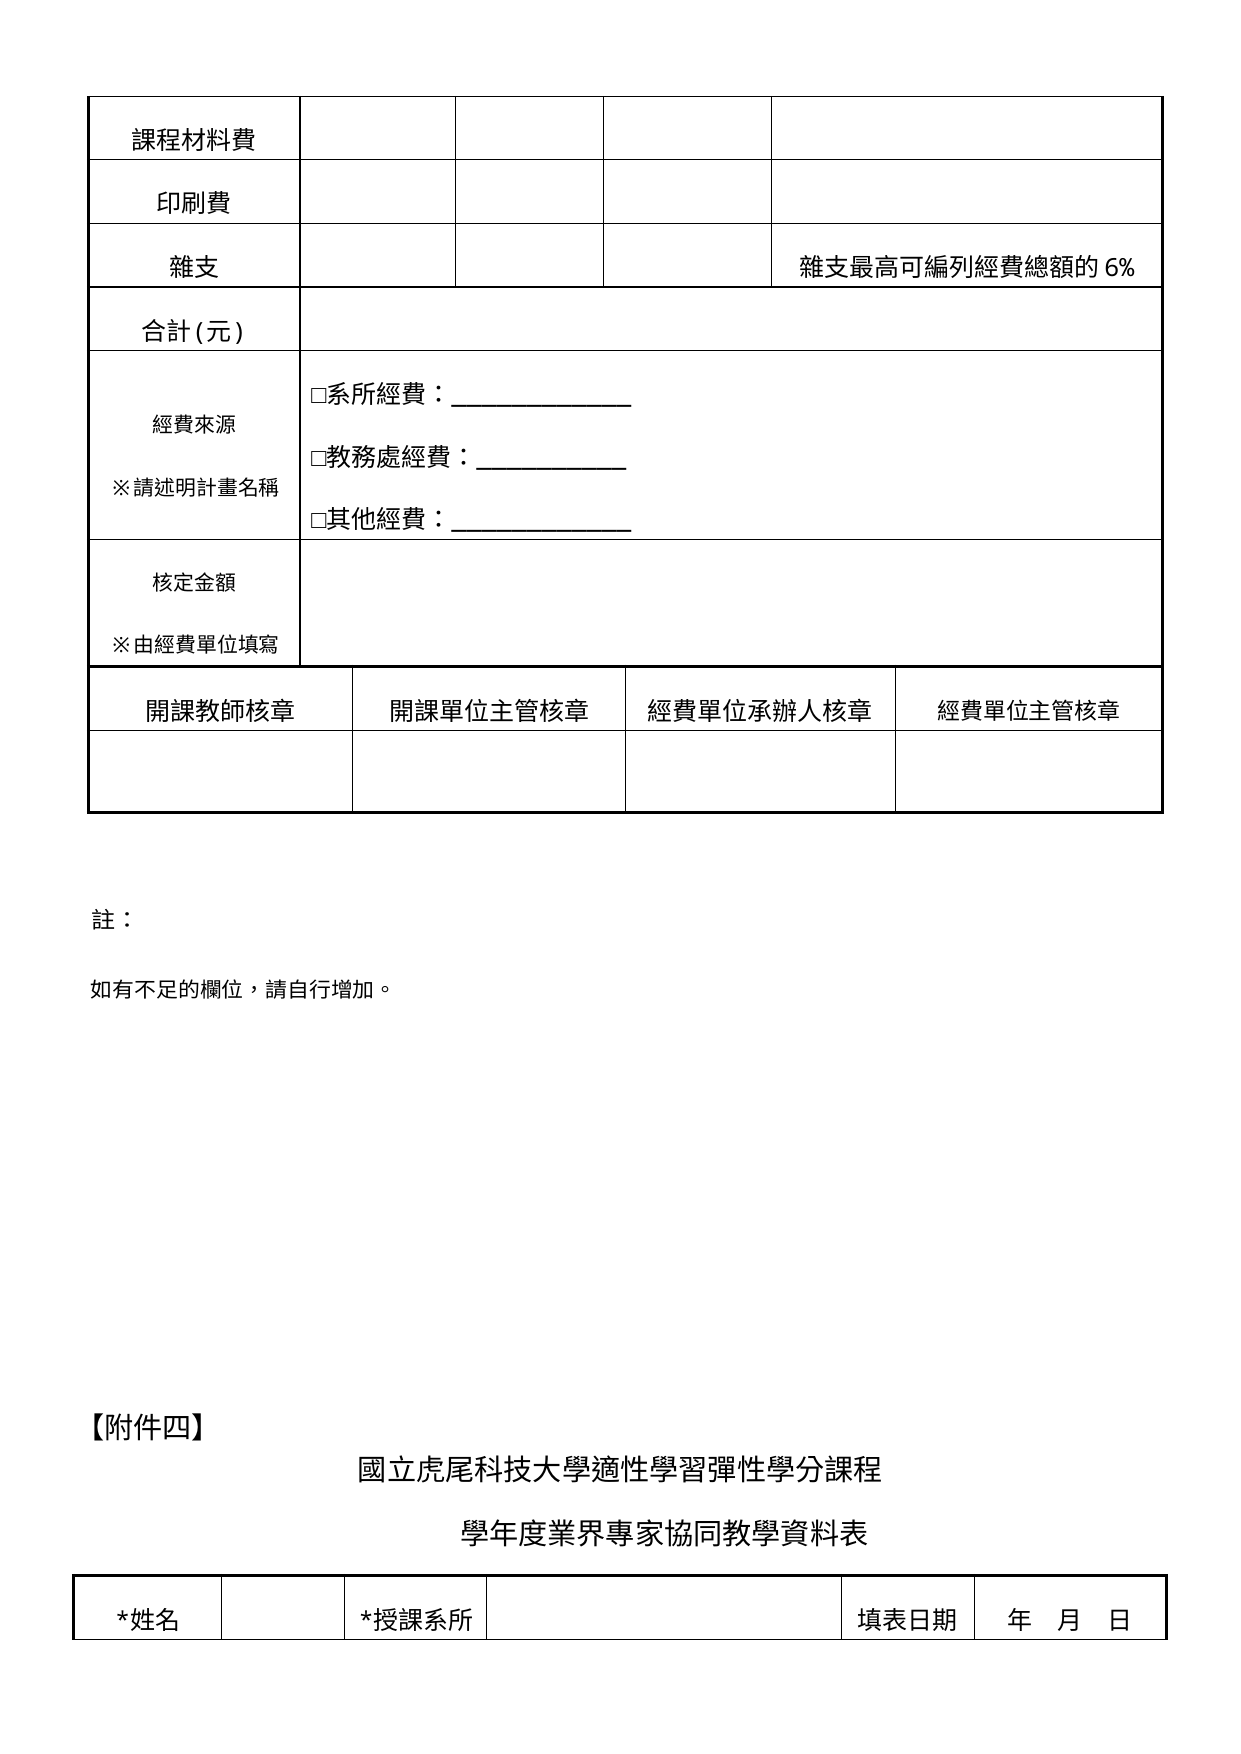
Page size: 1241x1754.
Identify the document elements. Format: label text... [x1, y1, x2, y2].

table_cell [301, 97, 455, 159]
table_cell 經費單位主管核章 [896, 668, 1161, 730]
table_cell [604, 160, 771, 223]
text 註： [91, 877, 1165, 939]
text 【附件四】 [75, 1384, 1165, 1447]
table_cell 合計(元) [90, 288, 299, 350]
table_cell [772, 97, 1161, 159]
table_cell 核定金額 ※由經費單位填寫 [90, 540, 299, 664]
text 如有不足的欄位，請自行增加。 [90, 947, 1165, 1009]
table_header [487, 1577, 841, 1639]
table_cell [301, 160, 455, 223]
table_cell 經費單位承辦人核章 [626, 668, 895, 730]
table_cell 雜支 [90, 224, 299, 286]
table_header 年 月 日 [975, 1577, 1165, 1639]
table_cell [604, 224, 771, 286]
table_cell [353, 731, 625, 811]
table_header 填表日期 [842, 1577, 974, 1639]
table_cell [301, 540, 1161, 664]
table_cell [301, 224, 455, 286]
text 國立虎尾科技大學適性學習彈性學分課程 [75, 1447, 1165, 1489]
table_cell [896, 731, 1161, 811]
table_cell □系所經費：____________ □教務處經費：__________ □其他經費：____________ [301, 351, 1161, 538]
table_cell [456, 160, 603, 223]
table_cell 經費來源 ※請述明計畫名稱 [90, 351, 299, 538]
table_cell [604, 97, 771, 159]
table_cell [301, 288, 1161, 350]
table_cell 開課教師核章 [90, 668, 352, 730]
table_cell [456, 97, 603, 159]
table_header *姓名 [75, 1577, 221, 1639]
table_cell [456, 224, 603, 286]
table_cell [772, 160, 1161, 223]
table_header [222, 1577, 344, 1639]
table_cell 開課單位主管核章 [353, 668, 625, 730]
table_header *授課系所 [345, 1577, 486, 1639]
table_cell 印刷費 [90, 160, 299, 223]
table_cell [626, 731, 895, 811]
table_cell [90, 731, 352, 811]
table_cell 雜支最高可編列經費總額的6% [772, 224, 1161, 286]
table_cell 課程材料費 [90, 97, 299, 159]
text 學年度業界專家協同教學資料表 [75, 1510, 1165, 1552]
